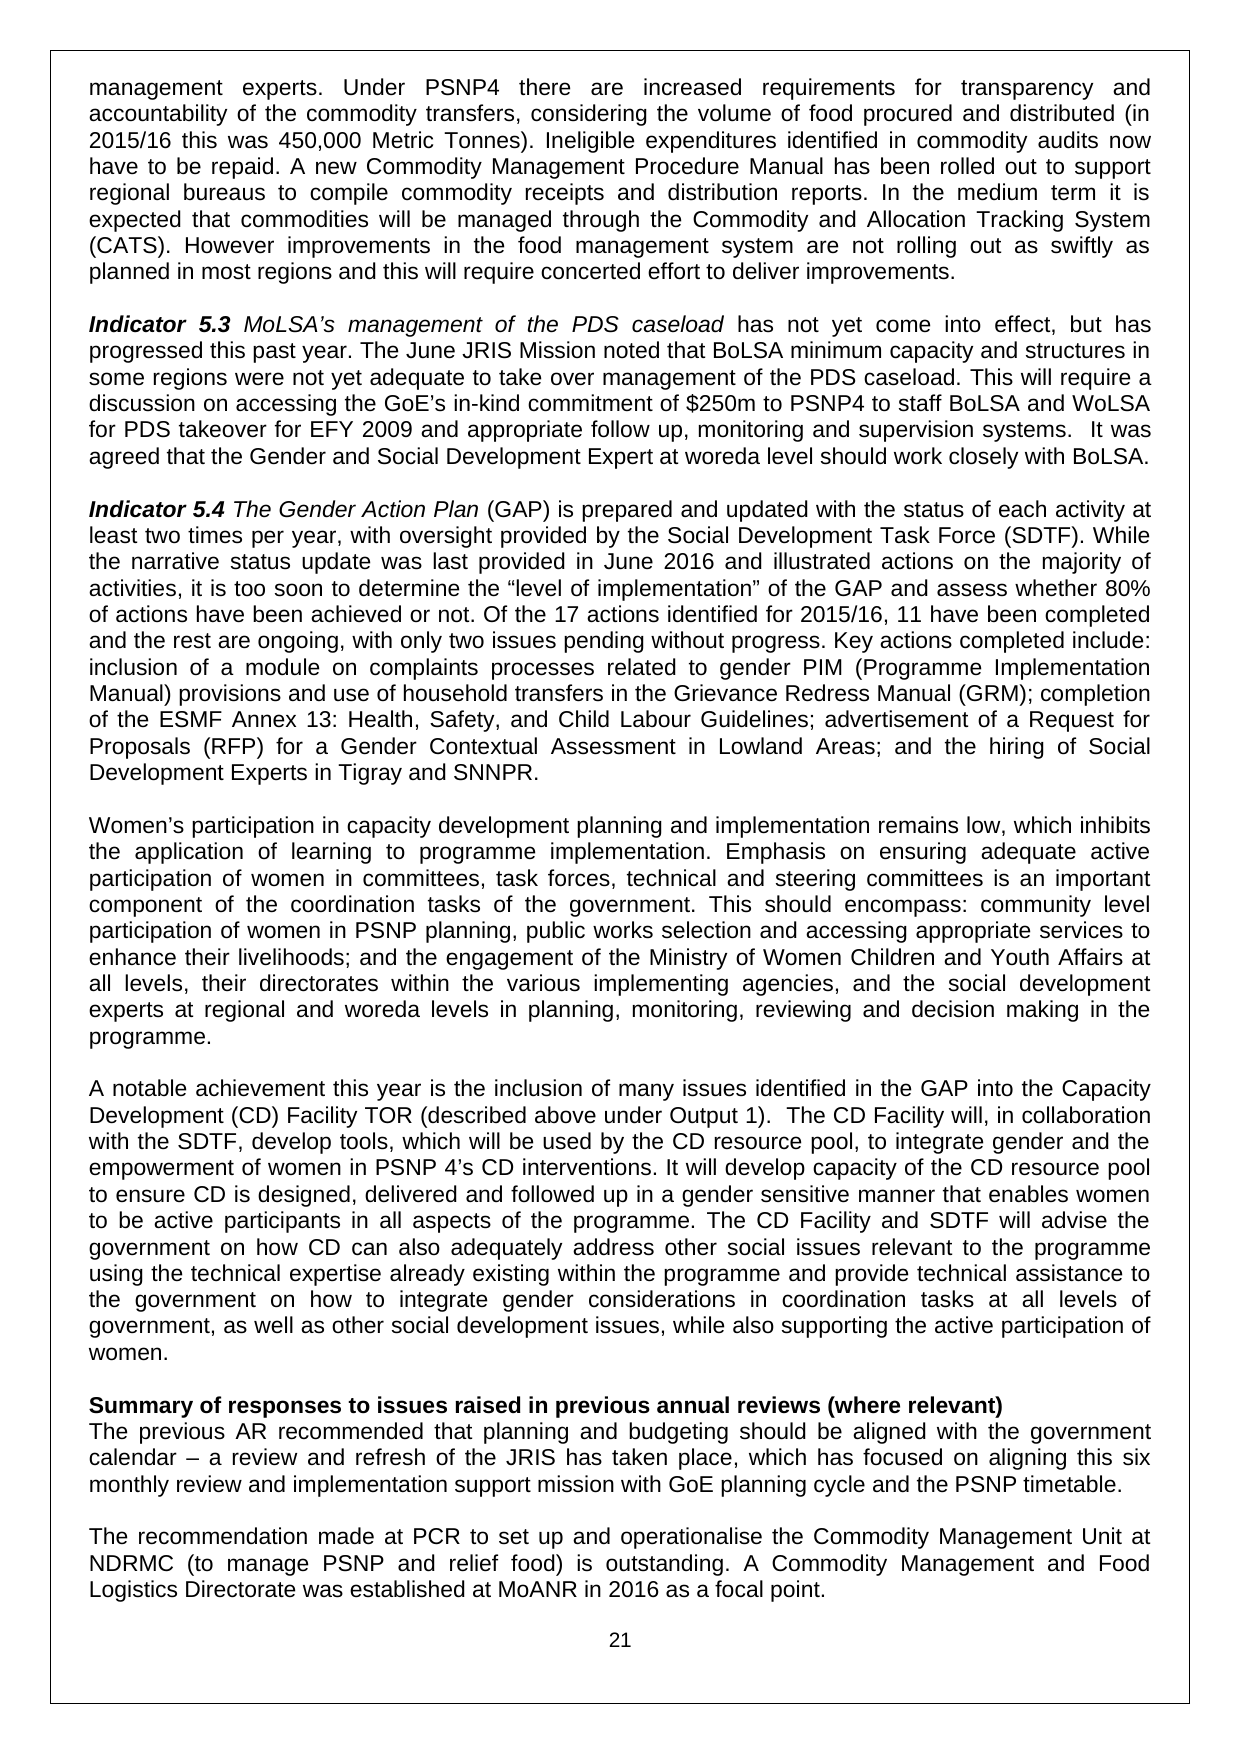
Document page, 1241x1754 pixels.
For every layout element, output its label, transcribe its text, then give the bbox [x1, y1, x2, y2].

text Women’s participation in capacity development planning and implementation remains low, which inhibits the application of learning to programme implementation. Emphasis on ensuring adequate active participation of women in committees, task forces, technical and steering committees is an important component of the coordination tasks of the government. This should encompass: community level participation of women in PSNP planning, public works selection and accessing appropriate services to enhance their livelihoods; and the engagement of the Ministry of Women Children and Youth Affairs at all levels, their directorates within the various implementing agencies, and the social development experts at regional and woreda levels in planning, monitoring, reviewing and decision making in the programme. [89, 812, 1152, 1049]
text The previous AR recommended that planning and budgeting should be aligned with the government calendar – a review and refresh of the JRIS has taken place, which has focused on aligning this six monthly review and implementation support mission with GoE planning cycle and the PSNP timetable. [89, 1418, 1152, 1497]
text Summary of responses to issues raised in previous annual reviews (where relevant) [89, 1392, 1152, 1418]
text The recommendation made at PCR to set up and operationalise the Commodity Management Unit at NDRMC (to manage PSNP and relief food) is outstanding. A Commodity Management and Food Logistics Directorate was established at MoANR in 2016 as a focal point. [89, 1523, 1152, 1602]
text Indicator 5.4 The Gender Action Plan (GAP) is prepared and updated with the status of each activity at least two times per year, with oversight provided by the Social Development Task Force (SDTF). While the narrative status update was last provided in June 2016 and illustrated actions on the majority of activities, it is too soon to determine the “level of implementation” of the GAP and assess whether 80% of actions have been achieved or not. Of the 17 actions identified for 2015/16, 11 have been completed and the rest are ongoing, with only two issues pending without progress. Key actions completed include: inclusion of a module on complaints processes related to gender PIM (Programme Implementation Manual) provisions and use of household transfers in the Grievance Redress Manual (GRM); completion of the ESMF Annex 13: Health, Safety, and Child Labour Guidelines; advertisement of a Request for Proposals (RFP) for a Gender Contextual Assessment in Lowland Areas; and the hiring of Social Development Experts in Tigray and SNNPR. [89, 496, 1152, 785]
text A notable achievement this year is the inclusion of many issues identified in the GAP into the Capacity Development (CD) Facility TOR (described above under Output 1). The CD Facility will, in collaboration with the SDTF, develop tools, which will be used by the CD resource pool, to integrate gender and the empowerment of women in PSNP 4’s CD interventions. It will develop capacity of the CD resource pool to ensure CD is designed, delivered and followed up in a gender sensitive manner that enables women to be active participants in all aspects of the programme. The CD Facility and SDTF will advise the government on how CD can also adequately address other social issues relevant to the programme using the technical expertise already existing within the programme and provide technical assistance to the government on how to integrate gender considerations in coordination tasks at all levels of government, as well as other social development issues, while also supporting the active participation of women. [89, 1075, 1152, 1365]
text Indicator 5.3 MoLSA’s management of the PDS caseload has not yet come into effect, but has progressed this past year. The June JRIS Mission noted that BoLSA minimum capacity and structures in some regions were not yet adequate to take over management of the PDS caseload. This will require a discussion on accessing the GoE’s in-kind commitment of $250m to PSNP4 to staff BoLSA and WoLSA for PDS takeover for EFY 2009 and appropriate follow up, monitoring and supervision systems. It was agreed that the Gender and Social Development Expert at woreda level should work closely with BoLSA. [89, 311, 1152, 469]
text management experts. Under PSNP4 there are increased requirements for transparency and accountability of the commodity transfers, considering the volume of food procured and distributed (in 2015/16 this was 450,000 Metric Tonnes). Ineligible expenditures identified in commodity audits now have to be repaid. A new Commodity Management Procedure Manual has been rolled out to support regional bureaus to compile commodity receipts and distribution reports. In the medium term it is expected that commodities will be managed through the Commodity and Allocation Tracking System (CATS). However improvements in the food management system are not rolling out as swiftly as planned in most regions and this will require concerted effort to deliver improvements. [89, 74, 1152, 285]
